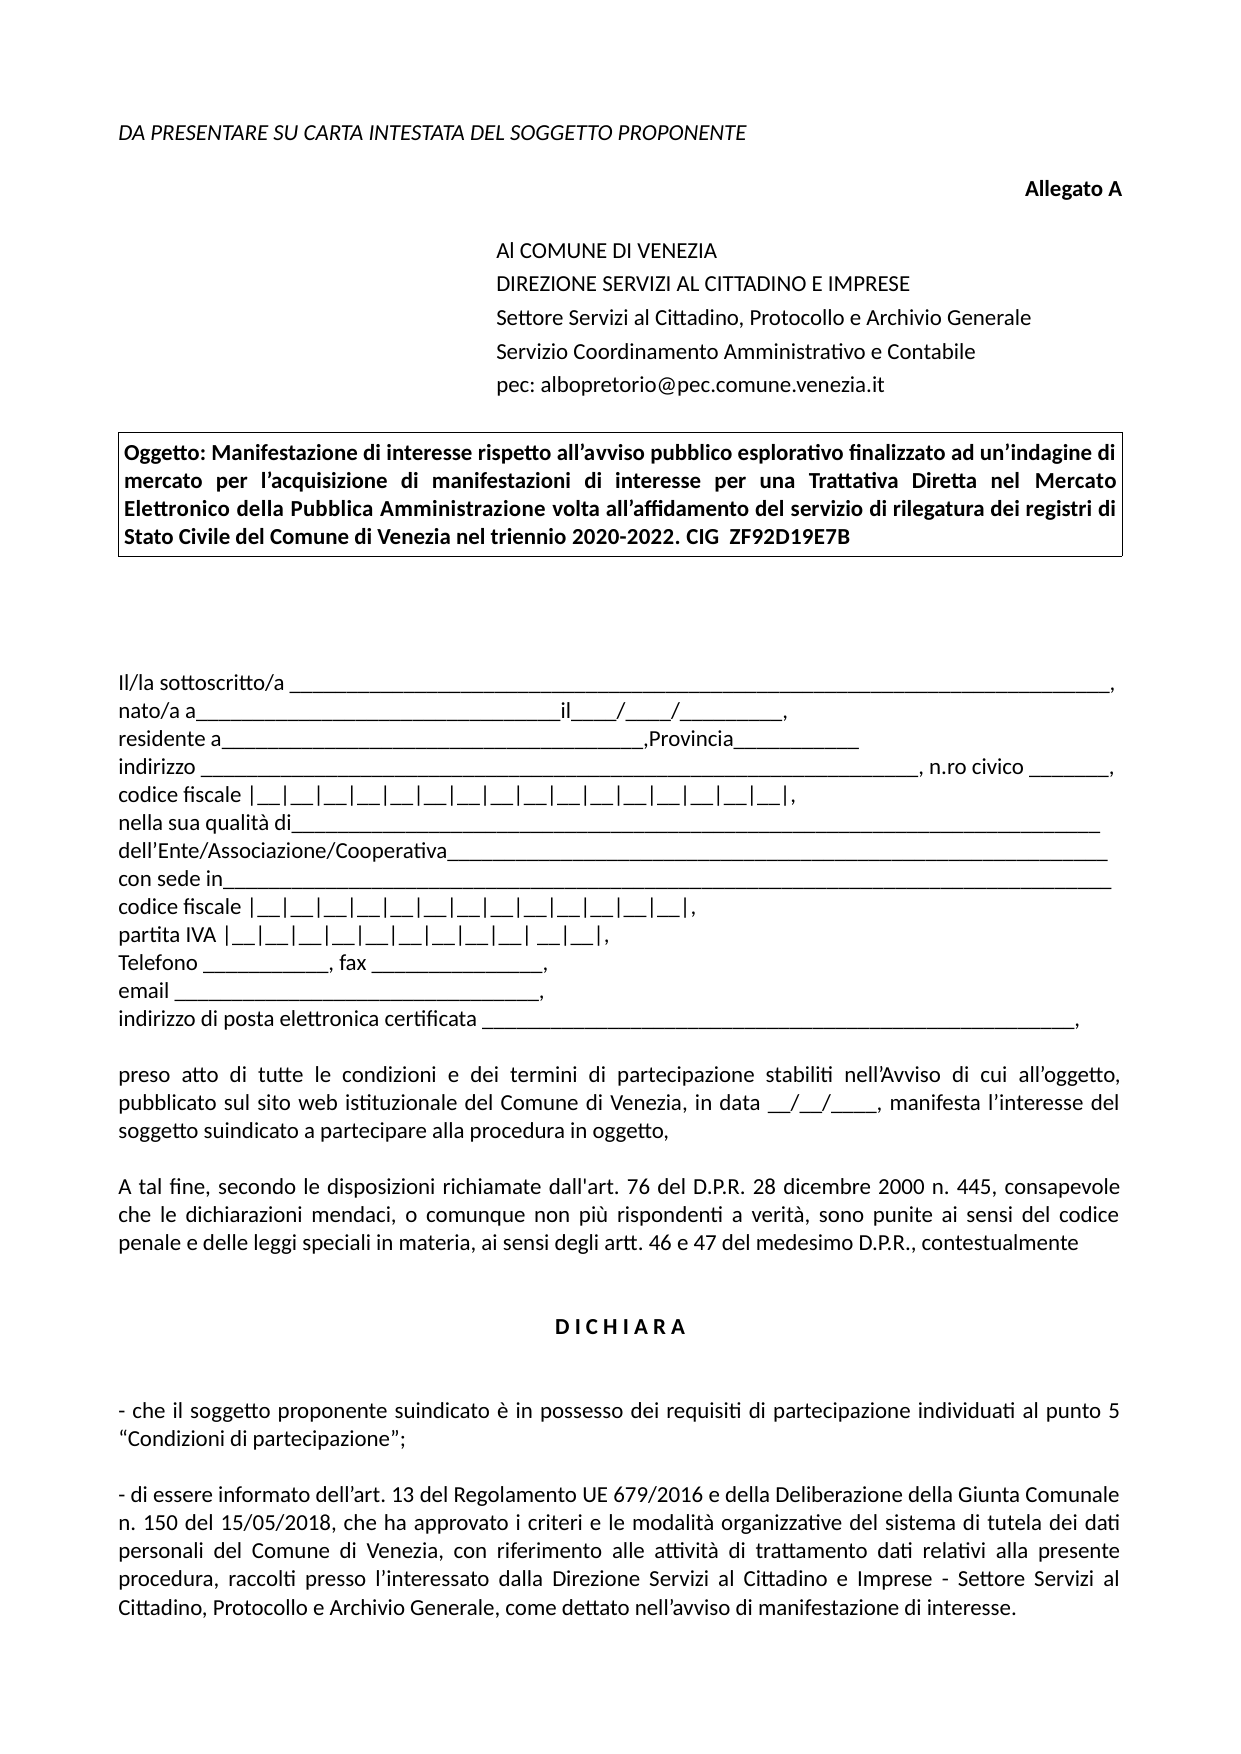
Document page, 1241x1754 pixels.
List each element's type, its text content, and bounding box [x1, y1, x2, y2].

text D I C H I A R A [118, 1312, 1122, 1340]
table_header Oggetto: Manifestazione di interesse rispetto all’avviso pubblico esplorativo finalizzato ad un’indagine di mercato per l’acquisizione di manifestazioni di interesse per una Trattativa Diretta nel Mercato Elettronico della Pubblica Amministrazione volta all’affidamento del servizio di rilegatura dei registri di Stato Civile del Comune di Venezia nel triennio 2020-2022. CIG ZF92D19E7B [119, 433, 1122, 556]
text DIREZIONE SERVIZI AL CITTADINO E IMPRESE [496, 269, 1116, 297]
text partita IVA |__|__|__|__|__|__|__|__|__| __|__|, [118, 920, 1122, 948]
text preso atto di tutte le condizioni e dei termini di partecipazione stabiliti nell’Avviso di cui all’oggetto, pubblicato sul sito web istituzionale del Comune di Venezia, in data __/__/____, manifesta l’interesse del soggetto suindicato a partecipare alla procedura in oggetto, [118, 1060, 1122, 1144]
text Telefono ___________, fax _______________, [118, 948, 1122, 976]
text indirizzo _______________________________________________________________, n.ro civico _______, [118, 752, 1122, 780]
text DA PRESENTARE SU CARTA INTESTATA DEL SOGGETTO PROPONENTE [118, 118, 1122, 146]
text con sede in______________________________________________________________________________ [118, 864, 1122, 892]
text email ________________________________, [118, 976, 1122, 1004]
text Il/la sottoscritto/a ________________________________________________________________________, [118, 668, 1122, 696]
text nato/a a________________________________il____/____/_________, [118, 696, 1122, 724]
text dell’Ente/Associazione/Cooperativa__________________________________________________________ [118, 836, 1122, 864]
text - che il soggetto proponente suindicato è in possesso dei requisiti di partecipazione individuati al punto 5 “Condizioni di partecipazione”; [118, 1396, 1122, 1452]
text codice fiscale |__|__|__|__|__|__|__|__|__|__|__|__|__|__|__|__|, [118, 780, 1122, 808]
text nella sua qualità di_______________________________________________________________________ [118, 808, 1122, 836]
text Settore Servizi al Cittadino, Protocollo e Archivio Generale [496, 303, 1116, 331]
text - di essere informato dell’art. 13 del Regolamento UE 679/2016 e della Deliberazione della Giunta Comunale n. 150 del 15/05/2018, che ha approvato i criteri e le modalità organizzative del sistema di tutela dei dati personali del Comune di Venezia, con riferimento alle attività di trattamento dati relativi alla presente procedura, raccolti presso l’interessato dalla Direzione Servizi al Cittadino e Imprese - Settore Servizi al Cittadino, Protocollo e Archivio Generale, come dettato nell’avviso di manifestazione di interesse. [118, 1481, 1122, 1621]
text Allegato A [118, 174, 1122, 202]
text Servizio Coordinamento Amministrativo e Contabile [496, 337, 1116, 365]
text pec: albopretorio@pec.comune.venezia.it [496, 370, 1116, 398]
text Al COMUNE DI VENEZIA [496, 236, 1116, 264]
text residente a_____________________________________,Provincia___________ [118, 724, 1122, 752]
text codice fiscale |__|__|__|__|__|__|__|__|__|__|__|__|__|, [118, 892, 1122, 920]
text A tal fine, secondo le disposizioni richiamate dall'art. 76 del D.P.R. 28 dicembre 2000 n. 445, consapevole che le dichiarazioni mendaci, o comunque non più rispondenti a verità, sono punite ai sensi del codice penale e delle leggi speciali in materia, ai sensi degli artt. 46 e 47 del medesimo D.P.R., contestualmente [118, 1172, 1122, 1256]
text indirizzo di posta elettronica certificata ____________________________________________________, [118, 1004, 1122, 1032]
